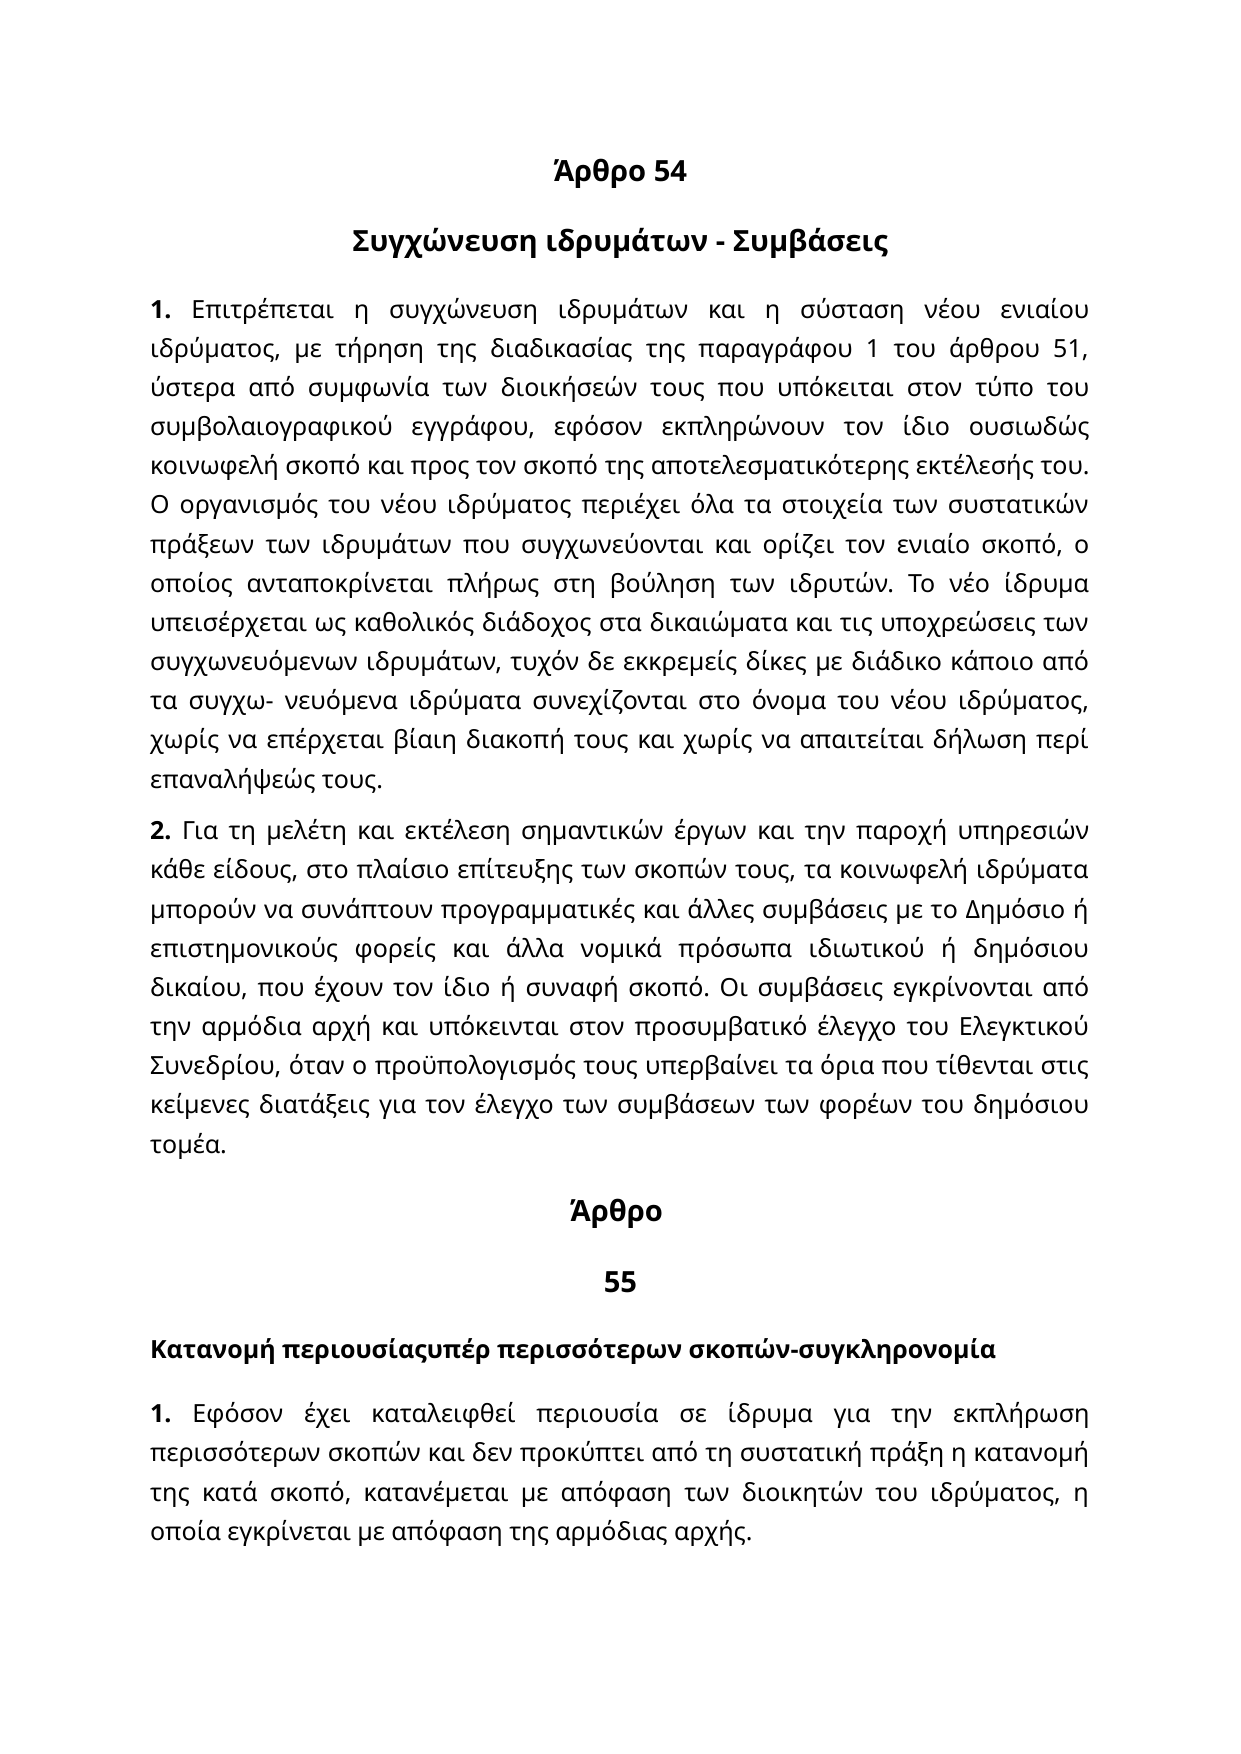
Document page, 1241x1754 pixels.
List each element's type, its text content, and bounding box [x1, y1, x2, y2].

subtitle Συγχώνευση ιδρυμάτων - Συμβάσεις [150, 221, 1090, 260]
subtitle Άρθρο [150, 1190, 1090, 1230]
subtitle 55 [150, 1261, 1090, 1301]
text 1. Επιτρέπεται η συγχώνευση ιδρυμάτων και η σύσταση νέου ενιαίου ιδρύματος, με τήρηση της διαδικασίας της παραγράφου 1 του άρθρου 51, ύστερα από συμφωνία των διοικήσεών τους που υπόκειται στον τύπο του συμβολαιογραφικού εγγράφου, εφόσον εκπληρώνουν τον ίδιο ουσιωδώς κοινωφελή σκοπό και προς τον σκοπό της αποτελεσματικότερης εκτέλεσής του. Ο οργανισμός του νέου ιδρύματος περιέχει όλα τα στοιχεία των συστατικών πράξεων των ιδρυμάτων που συγχωνεύονται και ορίζει τον ενιαίο σκοπό, ο οποίος ανταποκρίνεται πλήρως στη βούληση των ιδρυτών. Το νέο ίδρυμα υπεισέρχεται ως καθολικός διάδοχος στα δικαιώματα και τις υποχρεώσεις των συγχωνευόμενων ιδρυμάτων, τυχόν δε εκκρεμείς δίκες με διάδικο κάποιο από τα συγχω- νευόμενα ιδρύματα συνεχίζονται στο όνομα του νέου ιδρύματος, χωρίς να επέρχεται βίαιη διακοπή τους και χωρίς να απαιτείται δήλωση περί επαναλήψεώς τους. [150, 291, 1090, 795]
text 1. Εφόσον έχει καταλειφθεί περιουσία σε ίδρυμα για την εκπλήρωση περισσότερων σκοπών και δεν προκύπτει από τη συστατική πράξη η κατανομή της κατά σκοπό, κατανέμεται με απόφαση των διοικητών του ιδρύματος, η οποία εγκρίνεται με απόφαση της αρμόδιας αρχής. [150, 1396, 1090, 1547]
text Κατανομή περιουσίαςυπέρ περισσότερων σκοπών-συγκληρονομία [150, 1332, 1090, 1366]
subtitle Άρθρο 54 [150, 150, 1090, 190]
text 2. Για τη μελέτη και εκτέλεση σημαντικών έργων και την παροχή υπηρεσιών κάθε είδους, στο πλαίσιο επίτευξης των σκοπών τους, τα κοινωφελή ιδρύματα μπορούν να συνάπτουν προγραμματικές και άλλες συμβάσεις με το Δημόσιο ή επιστημονικούς φορείς και άλλα νομικά πρόσωπα ιδιωτικού ή δημόσιου δικαίου, που έχουν τον ίδιο ή συναφή σκοπό. Οι συμβάσεις εγκρίνονται από την αρμόδια αρχή και υπόκεινται στον προσυμβατικό έλεγχο του Ελεγκτικού Συνεδρίου, όταν ο προϋπολογισμός τους υπερβαίνει τα όρια που τίθενται στις κείμενες διατάξεις για τον έλεγχο των συμβάσεων των φορέων του δημόσιου τομέα. [150, 813, 1090, 1160]
